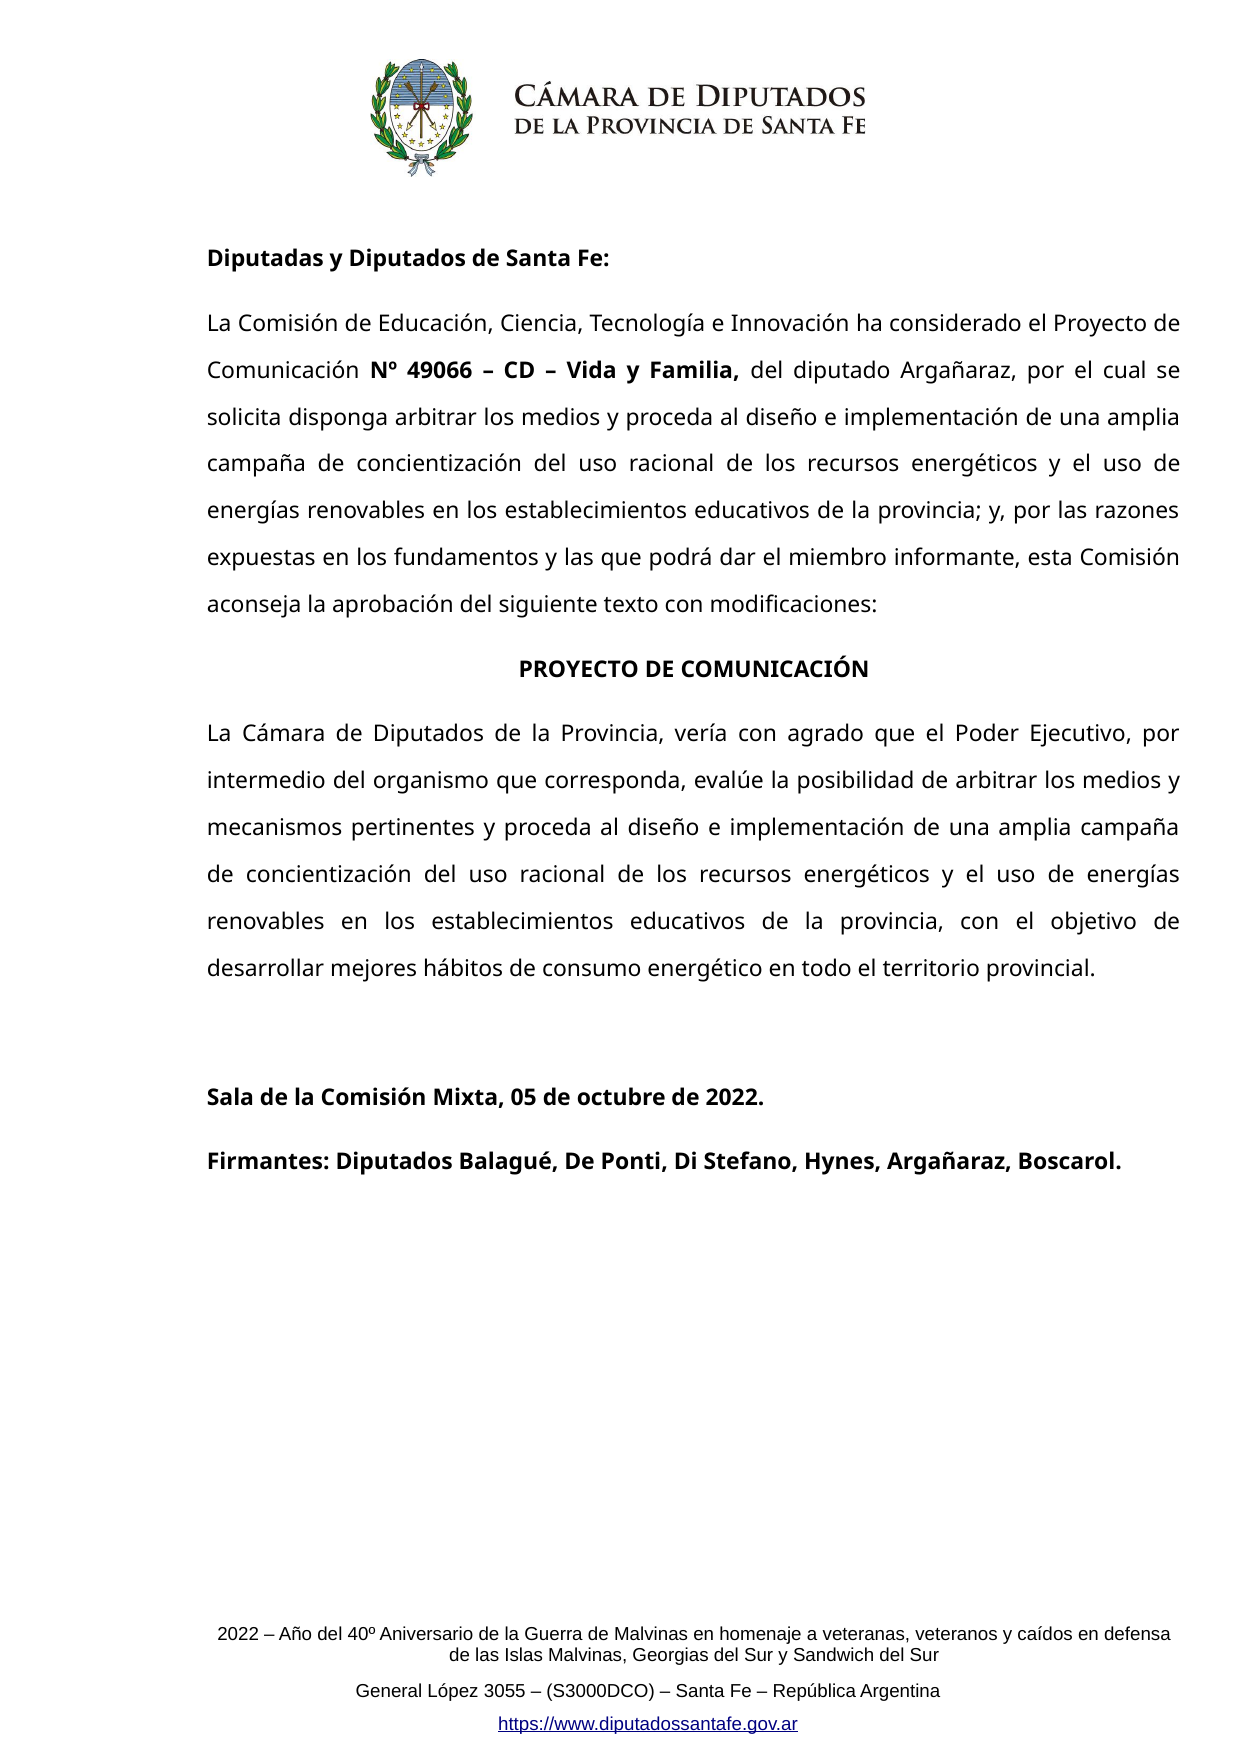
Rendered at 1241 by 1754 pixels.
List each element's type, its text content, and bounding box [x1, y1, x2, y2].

text La Comisión de Educación, Ciencia, Tecnología e Innovación ha considerado el Proyecto de Comunicación Nº 49066 – CD – Vida y Familia, del diputado Argañaraz, por el cual se solicita disponga arbitrar los medios y proceda al diseño e implementación de una amplia campaña de concientización del uso racional de los recursos energéticos y el uso de energías renovables en los establecimientos educativos de la provincia; y, por las razones expuestas en los fundamentos y las que podrá dar el miembro informante, esta Comisión aconseja la aprobación del siguiente texto con modificaciones: [207, 307, 1181, 619]
text PROYECTO DE COMUNICACIÓN [207, 653, 1181, 684]
text Firmantes: Diputados Balagué, De Ponti, Di Stefano, Hynes, Argañaraz, Boscarol. [207, 1145, 1181, 1177]
text Diputadas y Diputados de Santa Fe: [207, 242, 1181, 273]
picture [370, 59, 866, 181]
text La Cámara de Diputados de la Provincia, vería con agrado que el Poder Ejecutivo, por intermedio del organismo que corresponda, evalúe la posibilidad de arbitrar los medios y mecanismos pertinentes y proceda al diseño e implementación de una amplia campaña de concientización del uso racional de los recursos energéticos y el uso de energías renovables en los establecimientos educativos de la provincia, con el objetivo de desarrollar mejores hábitos de consumo energético en todo el territorio provincial. [207, 717, 1181, 983]
text Sala de la Comisión Mixta, 05 de octubre de 2022. [207, 1081, 1181, 1112]
